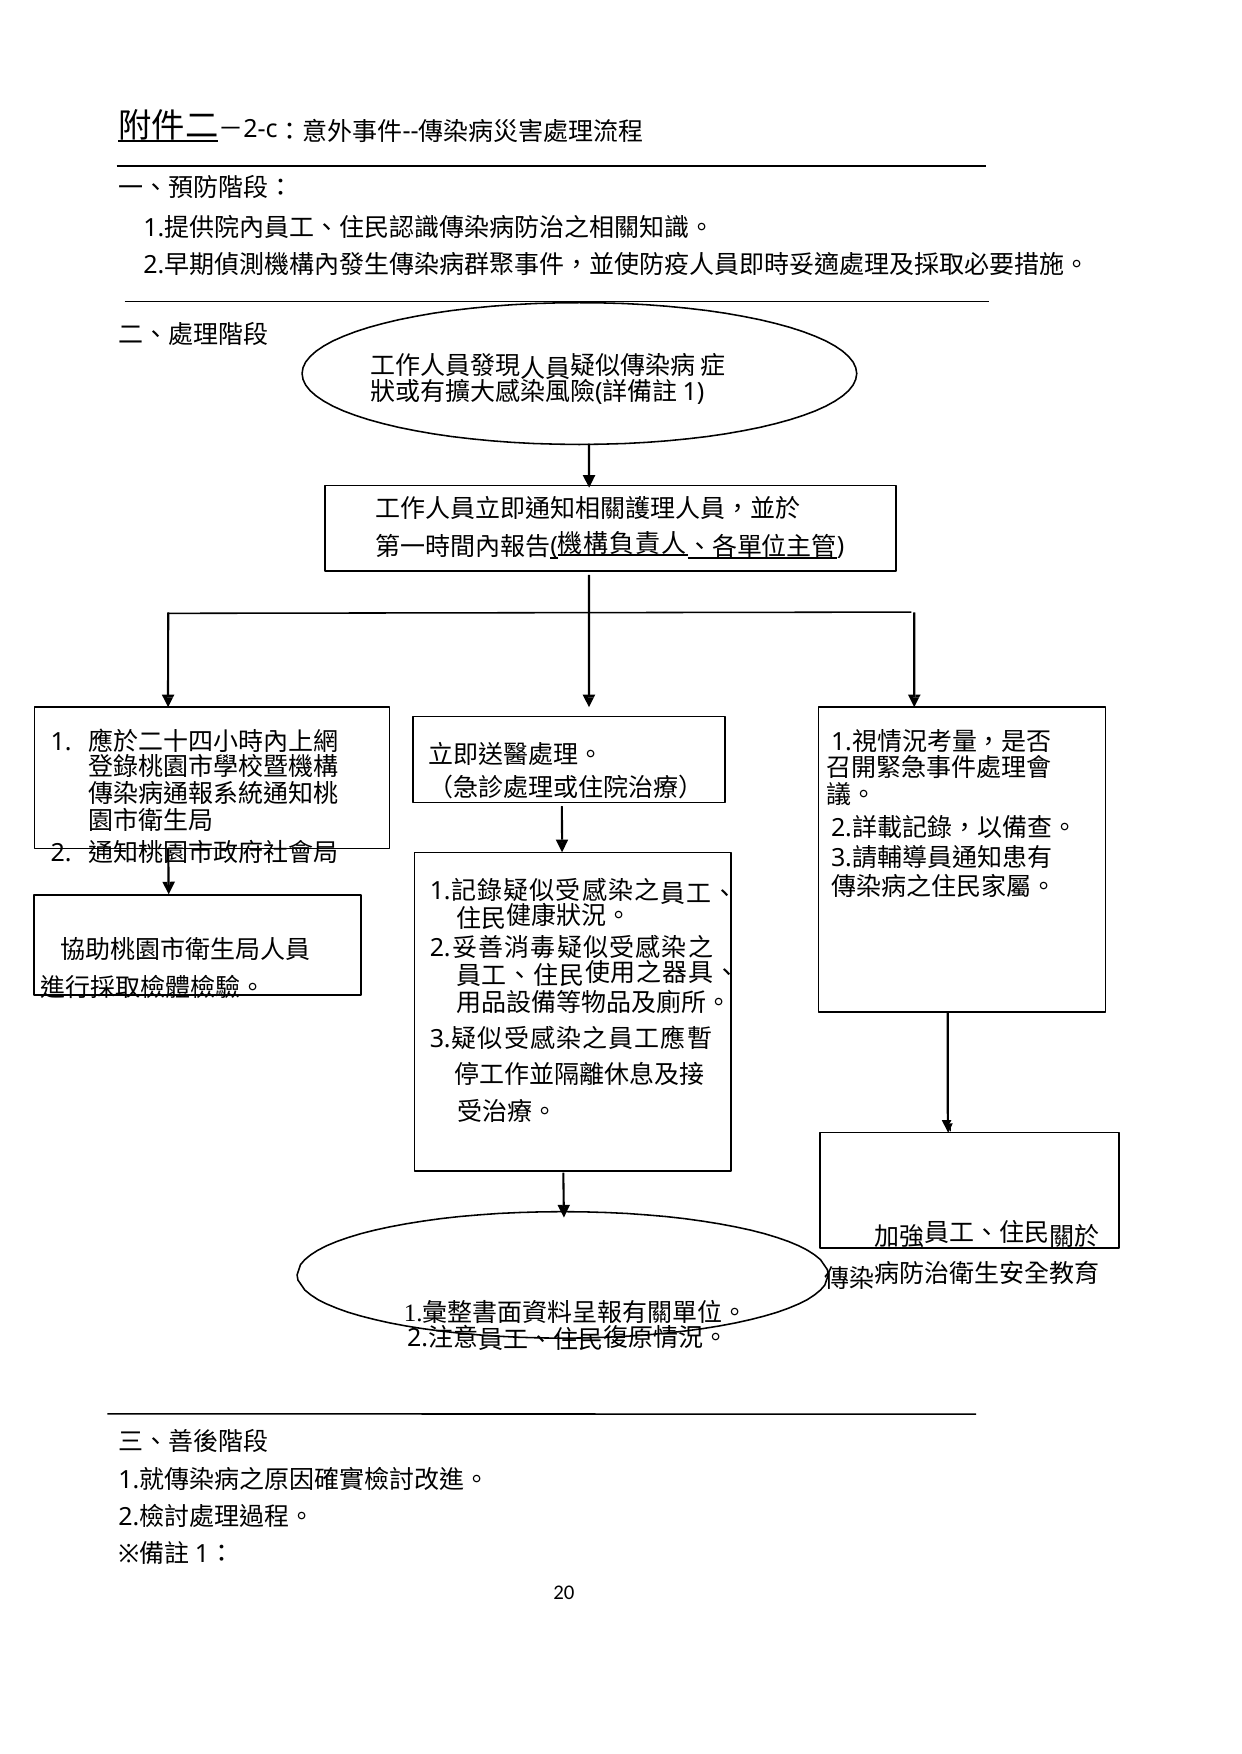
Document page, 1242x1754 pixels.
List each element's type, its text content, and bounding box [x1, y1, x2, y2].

text 第一時間內報告(機構負責人、各單位主管) [342, 522, 1108, 560]
text ※備註 1： [118, 1533, 302, 1570]
text 二、處理階段 [118, 314, 1128, 351]
text 加強員工、住民關於 傳染病防治衛生安全教育 [21, 1210, 1099, 1295]
text 協助桃園市衛生局人員 進行採取檢體檢驗。 [21, 928, 316, 1003]
text 2.詳載記錄，以備查。 [801, 811, 1108, 841]
text 受治療。 [453, 1092, 660, 1142]
text 1.視情況考量，是否召開緊急事件處理會議。 [826, 729, 1060, 811]
text （急診處理或住院治療） [428, 771, 711, 801]
text 3.疑似受感染之員工應暫停工作並隔離休息及接 [429, 1018, 712, 1091]
text 1.彙整書面資料呈報有關單位。 [21, 1295, 737, 1326]
text 工作人員發現人員疑似傳染病 症狀或有擴大感染風險(詳備註1) [370, 352, 729, 407]
text 2.檢討處理過程。 [118, 1493, 1108, 1530]
text 3.請輔導員通知患有 [801, 841, 1108, 871]
text 2.早期偵測機構內發生傳染病群聚事件，並使防疫人員即時妥適處理及採取必要措施。 [143, 241, 1108, 278]
text 1.提供院內員工、住民認識傳染病防治之相關知識。 [143, 203, 1108, 241]
text 2.妥善消毒疑似受感染之員工、住民使用之器具、用品設備等物品及廁所。 [429, 935, 714, 1018]
text 1.記錄疑似受感染之員工、住民健康狀況。 [429, 877, 712, 934]
list 通知桃園市政府社會局 [50, 838, 361, 866]
text 2.注意員工、住民復原情況。 [346, 1326, 774, 1351]
text 三、善後階段 [118, 1424, 1108, 1455]
text 附件二－2-c：意外事件--傳染病災害處理流程 [118, 108, 1108, 144]
text 工作人員立即通知相關護理人員，並於 [342, 491, 1108, 522]
text 立即送醫處理。 [428, 735, 708, 771]
text 一、預防階段： [118, 167, 1108, 203]
list 應於二十四小時內上網登錄桃園市學校暨機構傳染病通報系統通知桃園市衛生局 [50, 728, 361, 837]
text 傳染病之住民家屬。 [826, 871, 1108, 899]
text 1.就傳染病之原因確實檢討改進。 [118, 1455, 1108, 1493]
